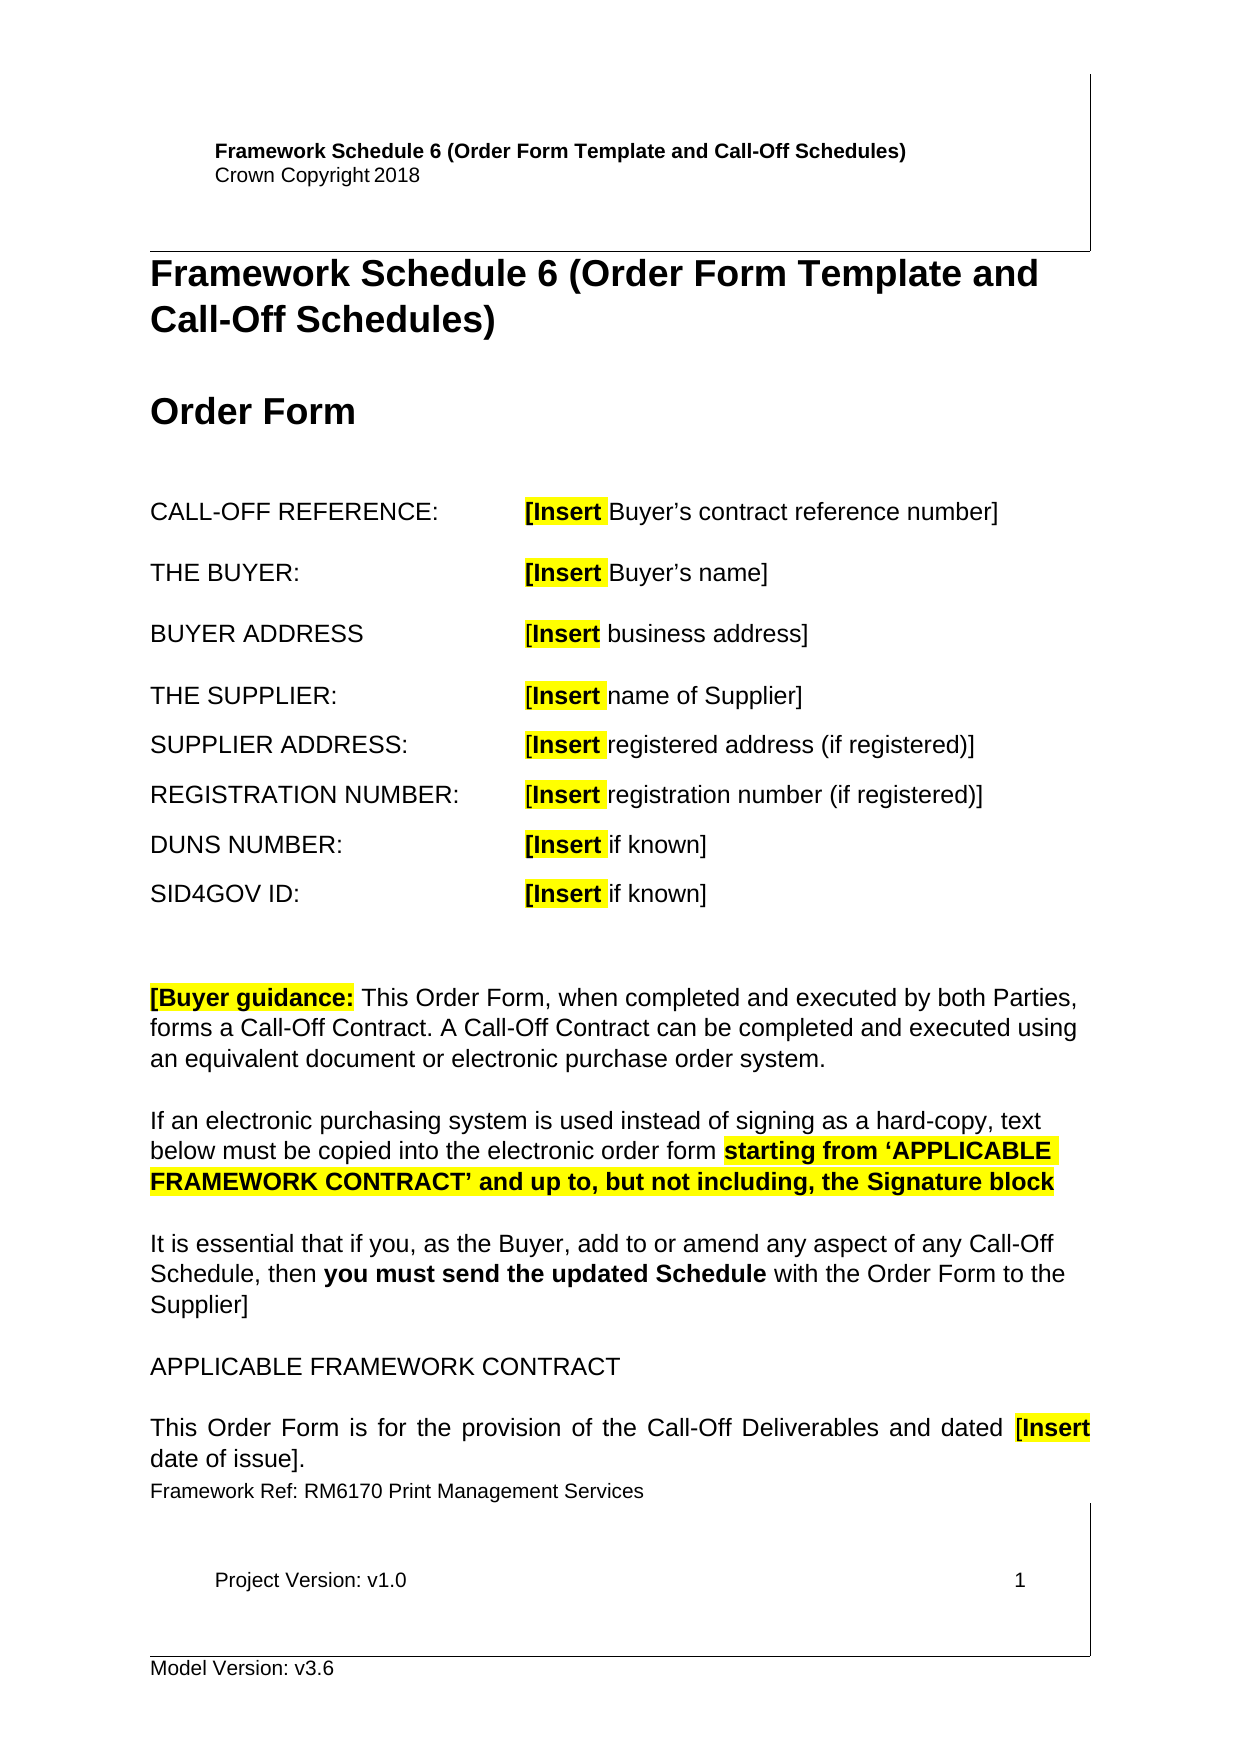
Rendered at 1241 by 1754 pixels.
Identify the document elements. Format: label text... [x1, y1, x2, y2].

text It is essential that if you, as the Buyer, add to or amend any aspect of any Call-Off Schedule, then you must send the updated Schedule with the Order Form to the Supplier] [150, 1228, 1090, 1319]
text APPLICABLE FRAMEWORK CONTRACT [150, 1351, 1090, 1380]
text THE BUYER: [Insert Buyer’s name] [150, 558, 1090, 587]
text Order Form [150, 389, 1090, 432]
text Framework Schedule 6 (Order Form Template and Call-Off Schedules) [150, 251, 1090, 340]
text REGISTRATION NUMBER: [Insert registration number (if registered)] [150, 780, 1090, 809]
text This Order Form is for the provision of the Call-Off Deliverables and dated [Insert date of issue]. [150, 1413, 1090, 1472]
text SUPPLIER ADDRESS: [Insert registered address (if registered)] [150, 731, 1090, 759]
text SID4GOV ID: [Insert if known] [150, 879, 1090, 908]
text BUYER ADDRESS [Insert business address] [150, 619, 1090, 648]
text If an electronic purchasing system is used instead of signing as a hard-copy, text below must be copied into the electronic order form starting from ‘APPLICABLE FRAMEWORK CONTRACT’ and up to, but not including, the Signature block [150, 1106, 1090, 1196]
text THE SUPPLIER: [Insert name of Supplier] [150, 681, 1090, 710]
text DUNS NUMBER: [Insert if known] [150, 830, 1090, 858]
text CALL-OFF REFERENCE: [Insert Buyer’s contract reference number] [150, 497, 1090, 525]
text [Buyer guidance: This Order Form, when completed and executed by both Parties, forms a Call-Off Contract. A Call-Off Contract can be completed and executed using an equivalent document or electronic purchase order system. [150, 983, 1090, 1073]
